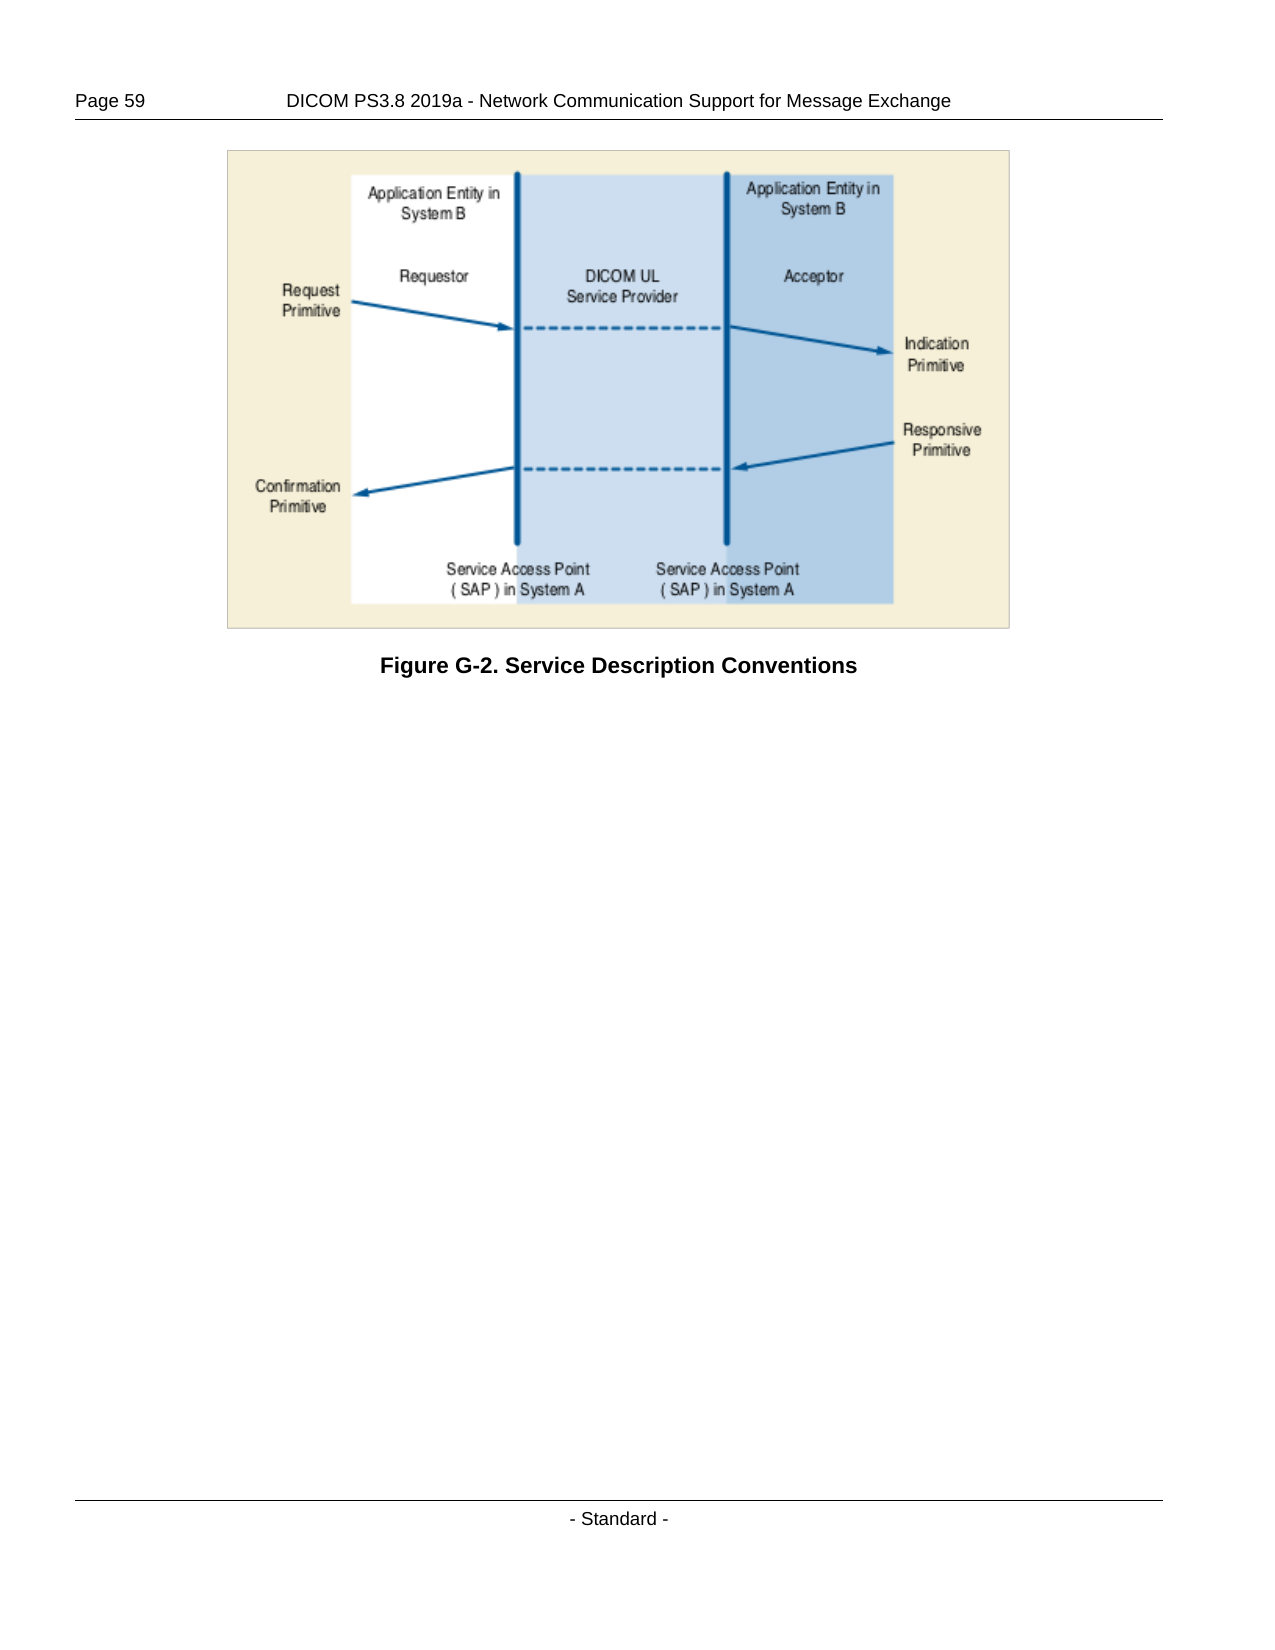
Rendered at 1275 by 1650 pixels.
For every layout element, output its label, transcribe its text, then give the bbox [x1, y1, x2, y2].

picture [226, 150, 1011, 630]
text Figure G-2. Service Description Conventions [75, 652, 1162, 678]
